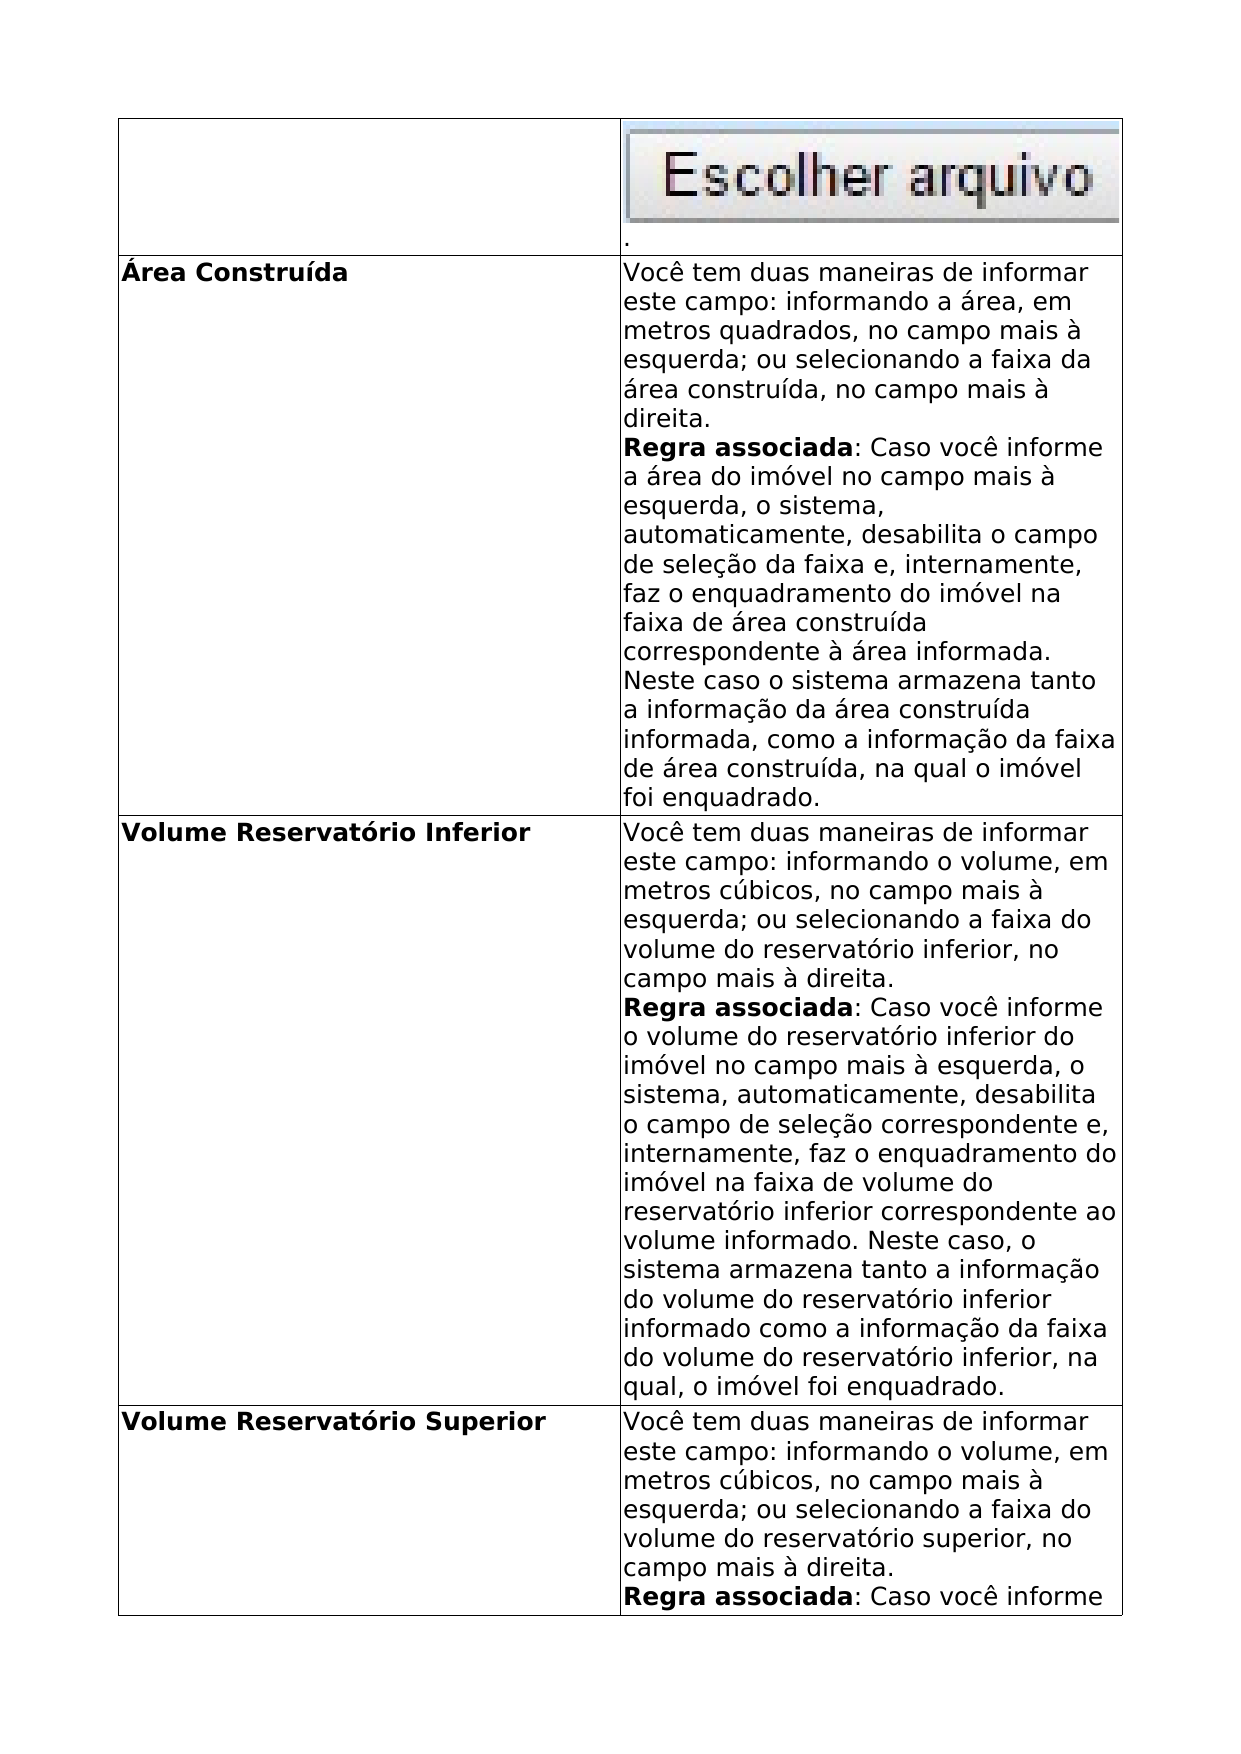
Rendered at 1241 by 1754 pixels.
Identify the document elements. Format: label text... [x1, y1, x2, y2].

picture [622, 121, 1120, 223]
table_cell [119, 119, 620, 255]
table_cell Você tem duas maneiras de informar este campo: informando o volume, em metros cúbicos, no campo mais à esquerda; ou selecionando a faixa do volume do reservatório superior, no campo mais à direita. Regra associada: Caso você informe [621, 1406, 1122, 1614]
table_cell . [621, 119, 1122, 255]
table_cell Você tem duas maneiras de informar este campo: informando o volume, em metros cúbicos, no campo mais à esquerda; ou selecionando a faixa do volume do reservatório inferior, no campo mais à direita. Regra associada: Caso você informe o volume do reservatório inferior do imóvel no campo mais à esquerda, o sistema, automaticamente, desabilita o campo de seleção correspondente e, internamente, faz o enquadramento do imóvel na faixa de volume do reservatório inferior correspondente ao volume informado. Neste caso, o sistema armazena tanto a informação do volume do reservatório inferior informado como a informação da faixa do volume do reservatório inferior, na qual, o imóvel foi enquadrado. [621, 816, 1122, 1404]
table_cell Volume Reservatório Superior [119, 1406, 620, 1614]
table_cell Área Construída [119, 256, 620, 815]
table_cell Volume Reservatório Inferior [119, 816, 620, 1404]
table_cell Você tem duas maneiras de informar este campo: informando a área, em metros quadrados, no campo mais à esquerda; ou selecionando a faixa da área construída, no campo mais à direita. Regra associada: Caso você informe a área do imóvel no campo mais à esquerda, o sistema, automaticamente, desabilita o campo de seleção da faixa e, internamente, faz o enquadramento do imóvel na faixa de área construída correspondente à área informada. Neste caso o sistema armazena tanto a informação da área construída informada, como a informação da faixa de área construída, na qual o imóvel foi enquadrado. [621, 256, 1122, 815]
